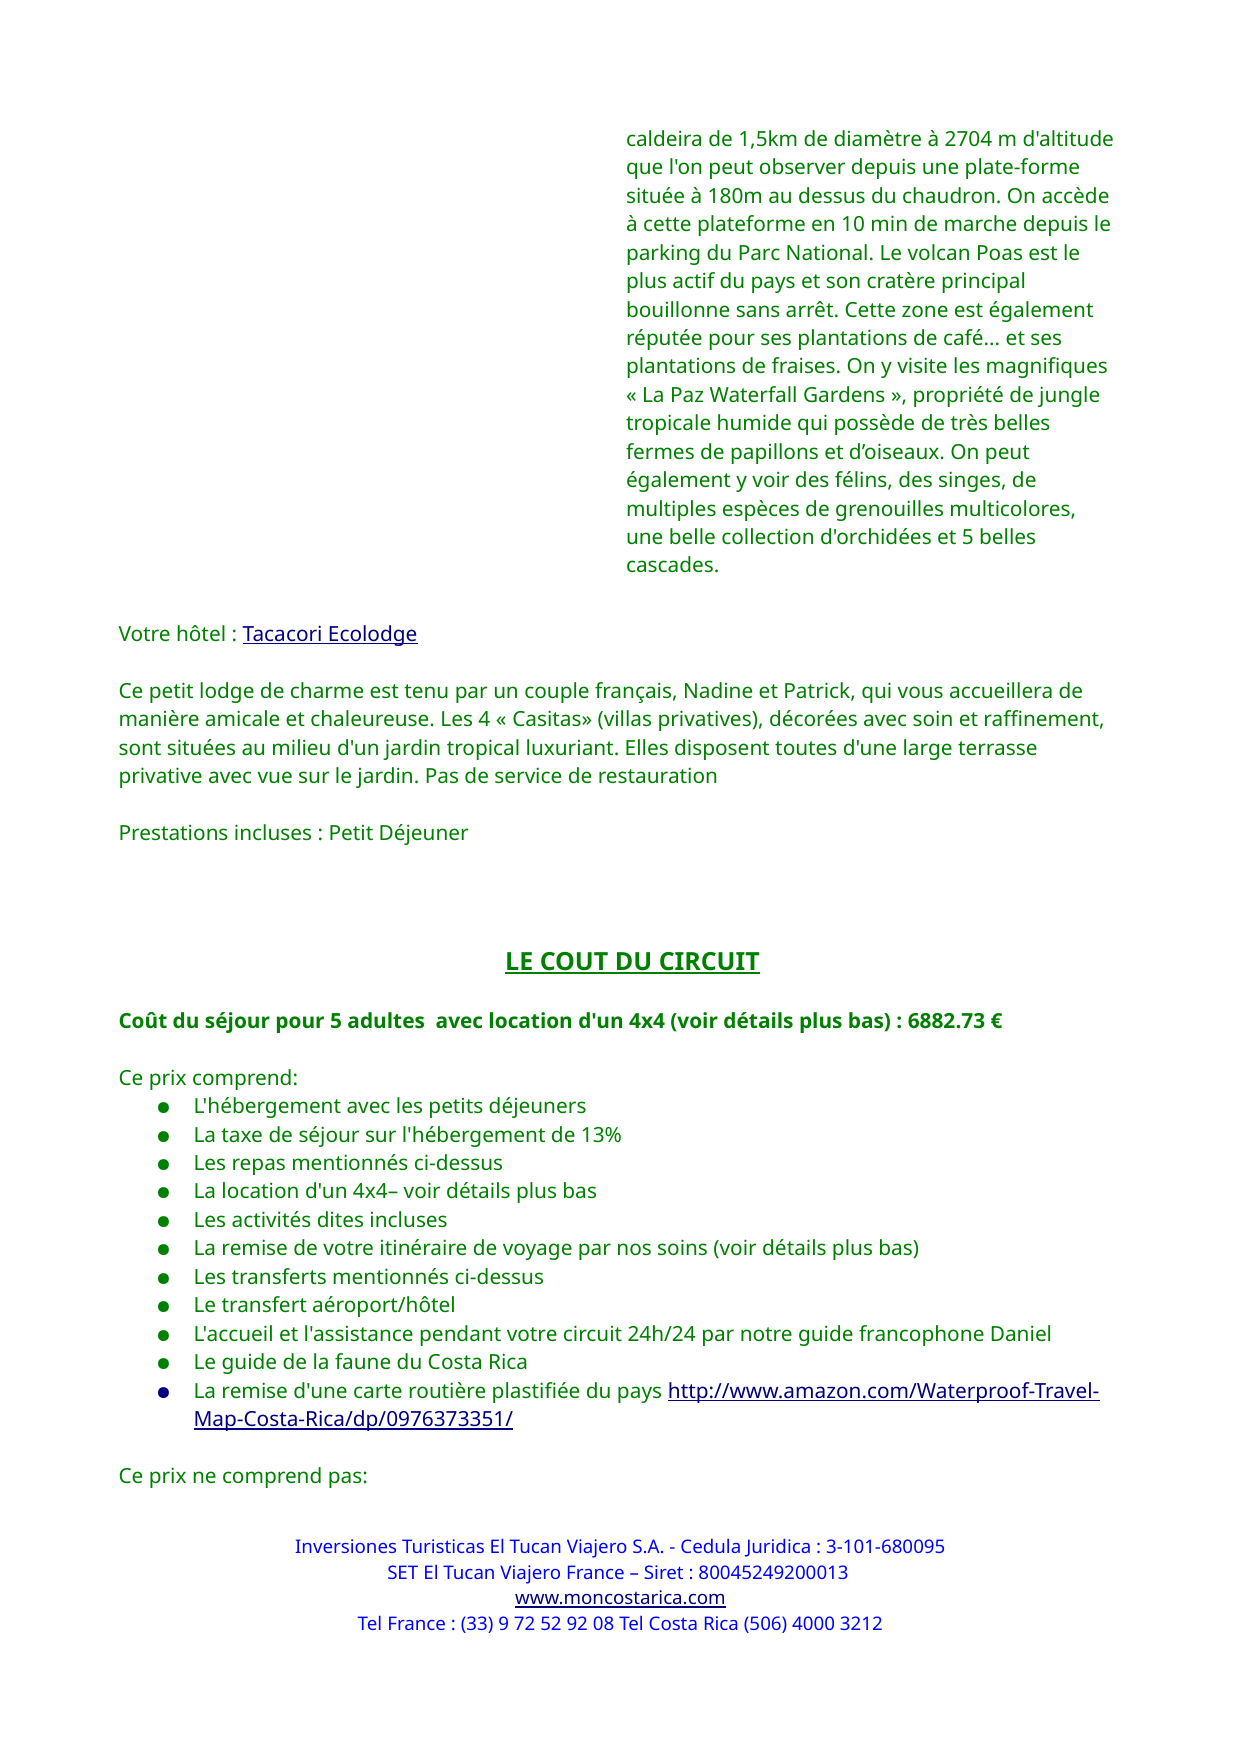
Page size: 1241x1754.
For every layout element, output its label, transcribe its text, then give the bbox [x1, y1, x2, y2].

text Ce prix ne comprend pas: [118, 1461, 1122, 1489]
list Le transfert aéroport/hôtel [156, 1290, 1122, 1319]
list La remise d'une carte routière plastifiée du pays http://www.amazon.com/Waterproof-Travel-Map-Costa-Rica/dp/0976373351/ [156, 1376, 1122, 1433]
text Prestations incluses : Petit Déjeuner [118, 818, 1122, 847]
list La taxe de séjour sur l'hébergement de 13% [156, 1120, 1122, 1148]
list L'accueil et l'assistance pendant votre circuit 24h/24 par notre guide francophone Daniel [156, 1319, 1122, 1347]
list Les activités dites incluses [156, 1205, 1122, 1233]
text Ce petit lodge de charme est tenu par un couple français, Nadine et Patrick, qui vous accueillera de manière amicale et chaleureuse. Les 4 « Casitas» (villas privatives), décorées avec soin et raffinement, sont situées au milieu d'un jardin tropical luxuriant. Elles disposent toutes d'une large terrasse privative avec vue sur le jardin. Pas de service de restauration [118, 676, 1122, 790]
text LE COUT DU CIRCUIT [118, 943, 1146, 978]
list Les transferts mentionnés ci-dessus [156, 1262, 1122, 1290]
list La remise de votre itinéraire de voyage par nos soins (voir détails plus bas) [156, 1233, 1122, 1262]
list La location d'un 4x4– voir détails plus bas [156, 1177, 1122, 1205]
text Votre hôtel : Tacacori Ecolodge [118, 619, 1122, 647]
table_header [118, 118, 620, 585]
list Le guide de la faune du Costa Rica [156, 1347, 1122, 1376]
list L'hébergement avec les petits déjeuners [156, 1091, 1122, 1120]
text Ce prix comprend: [118, 1063, 1122, 1091]
table_header caldeira de 1,5km de diamètre à 2704 m d'altitude que l'on peut observer depuis une plate-forme située à 180m au dessus du chaudron. On accède à cette plateforme en 10 min de marche depuis le parking du Parc National. Le volcan Poas est le plus actif du pays et son cratère principal bouillonne sans arrêt. Cette zone est également réputée pour ses plantations de café... et ses plantations de fraises. On y visite les magnifiques « La Paz Waterfall Gardens », propriété de jungle tropicale humide qui possède de très belles fermes de papillons et d’oiseaux. On peut également y voir des félins, des singes, de multiples espèces de grenouilles multicolores, une belle collection d'orchidées et 5 belles cascades. [620, 118, 1122, 585]
list Les repas mentionnés ci-dessus [156, 1148, 1122, 1177]
text Coût du séjour pour 5 adultes avec location d'un 4x4 (voir détails plus bas) : 6882.73 € [118, 1006, 1122, 1034]
